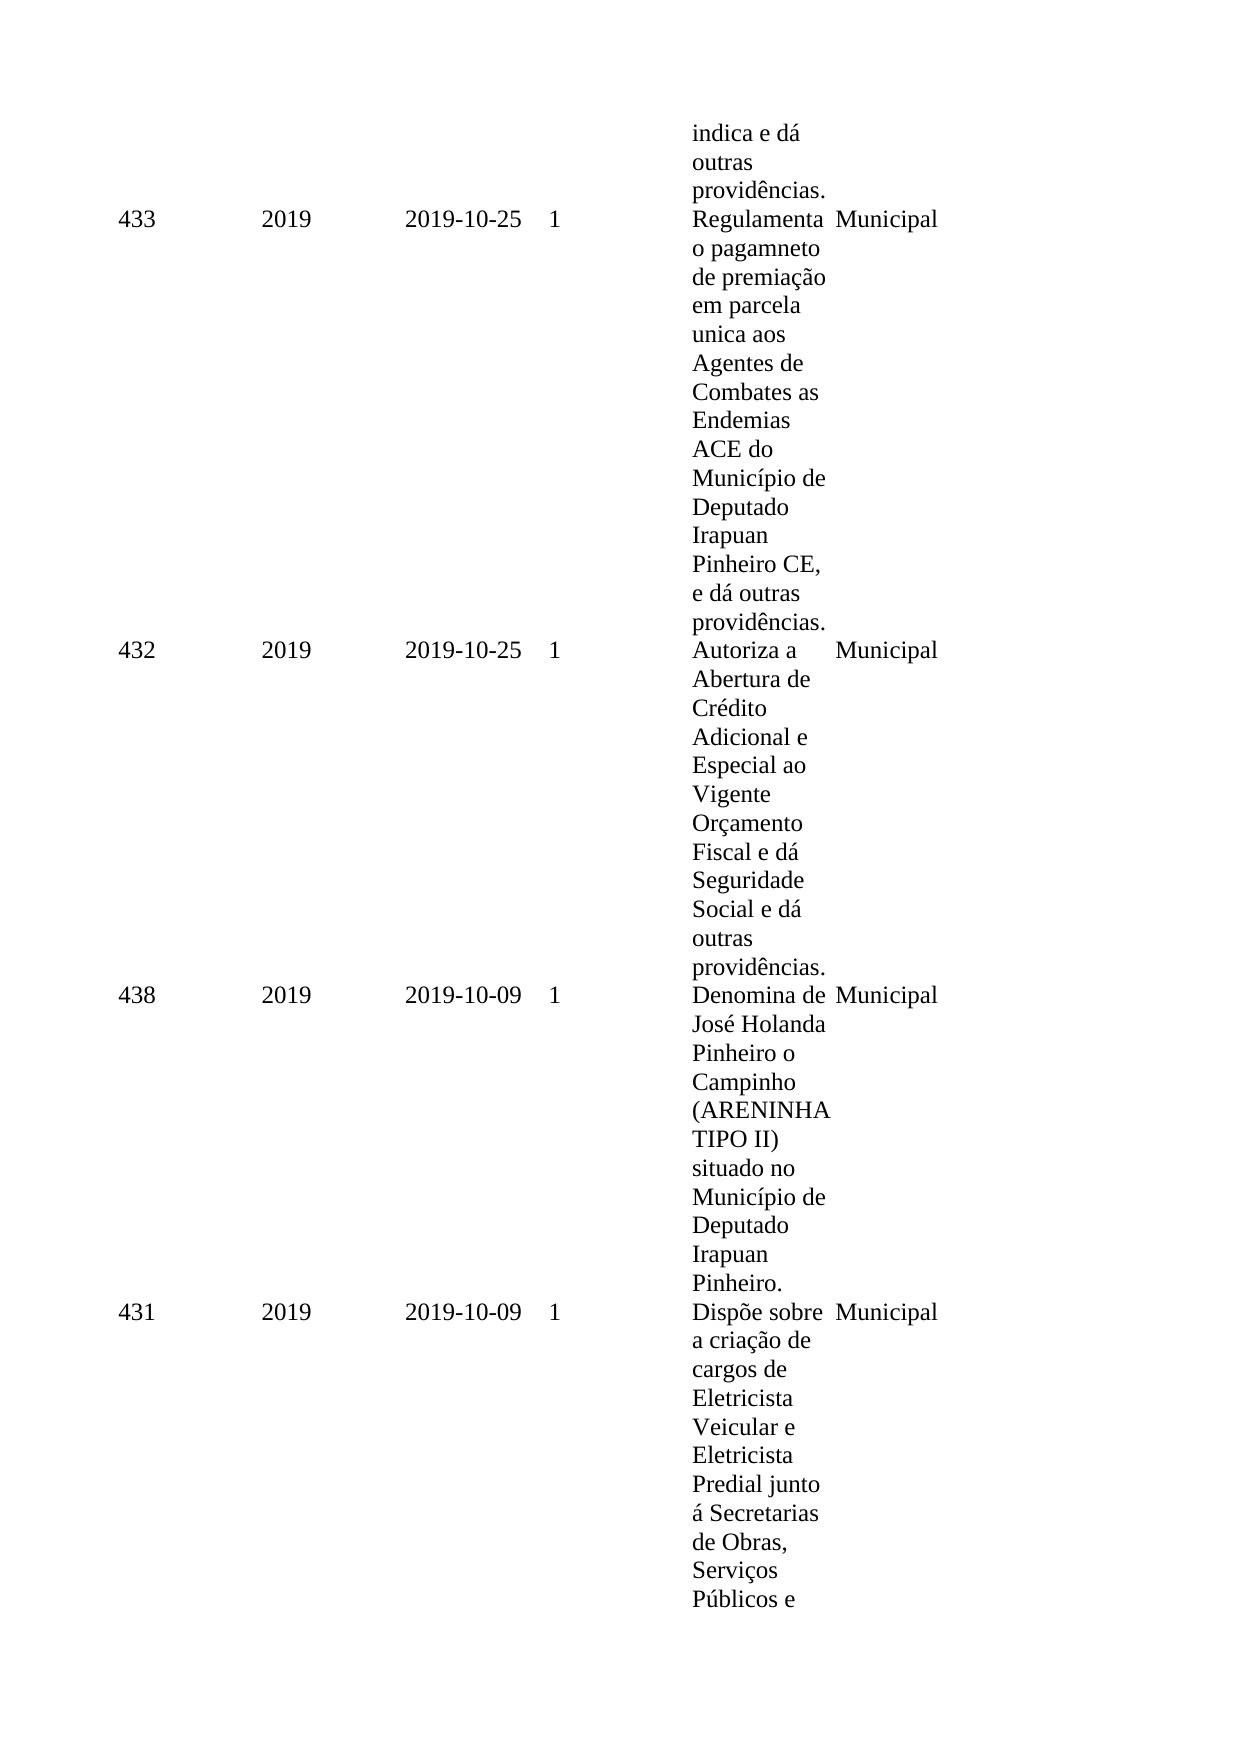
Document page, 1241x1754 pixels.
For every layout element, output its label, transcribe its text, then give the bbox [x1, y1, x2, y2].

table_cell Municipal [835, 204, 979, 636]
table_cell [979, 636, 1122, 981]
table_cell [405, 118, 548, 204]
table_cell [835, 118, 979, 204]
table_cell 2019 [261, 636, 405, 981]
table_cell 1 [548, 636, 692, 981]
table_cell Autoriza a Abertura de Crédito Adicional e Especial ao Vigente Orçamento Fiscal e dá Seguridade Social e dá outras providências. [692, 636, 835, 981]
table_cell [979, 1297, 1122, 1613]
table_cell Municipal [835, 1297, 979, 1613]
table_cell [261, 118, 405, 204]
table_cell [118, 118, 261, 204]
table_cell 1 [548, 981, 692, 1297]
table_cell 1 [548, 204, 692, 636]
table_cell [979, 118, 1122, 204]
table_cell 2019-10-09 [405, 981, 548, 1297]
table_cell 433 [118, 204, 261, 636]
table_cell 2019 [261, 1297, 405, 1613]
table_cell Dispõe sobre a criação de cargos de Eletricista Veicular e Eletricista Predial junto á Secretarias de Obras, Serviços Públicos e [692, 1297, 835, 1613]
table_cell 2019-10-25 [405, 636, 548, 981]
table_cell 432 [118, 636, 261, 981]
table_cell 1 [548, 1297, 692, 1613]
table_cell Denomina de José Holanda Pinheiro o Campinho (ARENINHA TIPO II) situado no Município de Deputado Irapuan Pinheiro. [692, 981, 835, 1297]
table_cell indica e dá outras providências. [692, 118, 835, 204]
table_cell 438 [118, 981, 261, 1297]
table_cell [979, 981, 1122, 1297]
table_cell 2019 [261, 981, 405, 1297]
table_cell 2019 [261, 204, 405, 636]
table_cell 2019-10-25 [405, 204, 548, 636]
table_cell 431 [118, 1297, 261, 1613]
table_cell Municipal [835, 981, 979, 1297]
table_cell [979, 204, 1122, 636]
table_cell 2019-10-09 [405, 1297, 548, 1613]
table_cell Regulamenta o pagamneto de premiação em parcela unica aos Agentes de Combates as Endemias ACE do Município de Deputado Irapuan Pinheiro CE, e dá outras providências. [692, 204, 835, 636]
table_cell [548, 118, 692, 204]
table_cell Municipal [835, 636, 979, 981]
